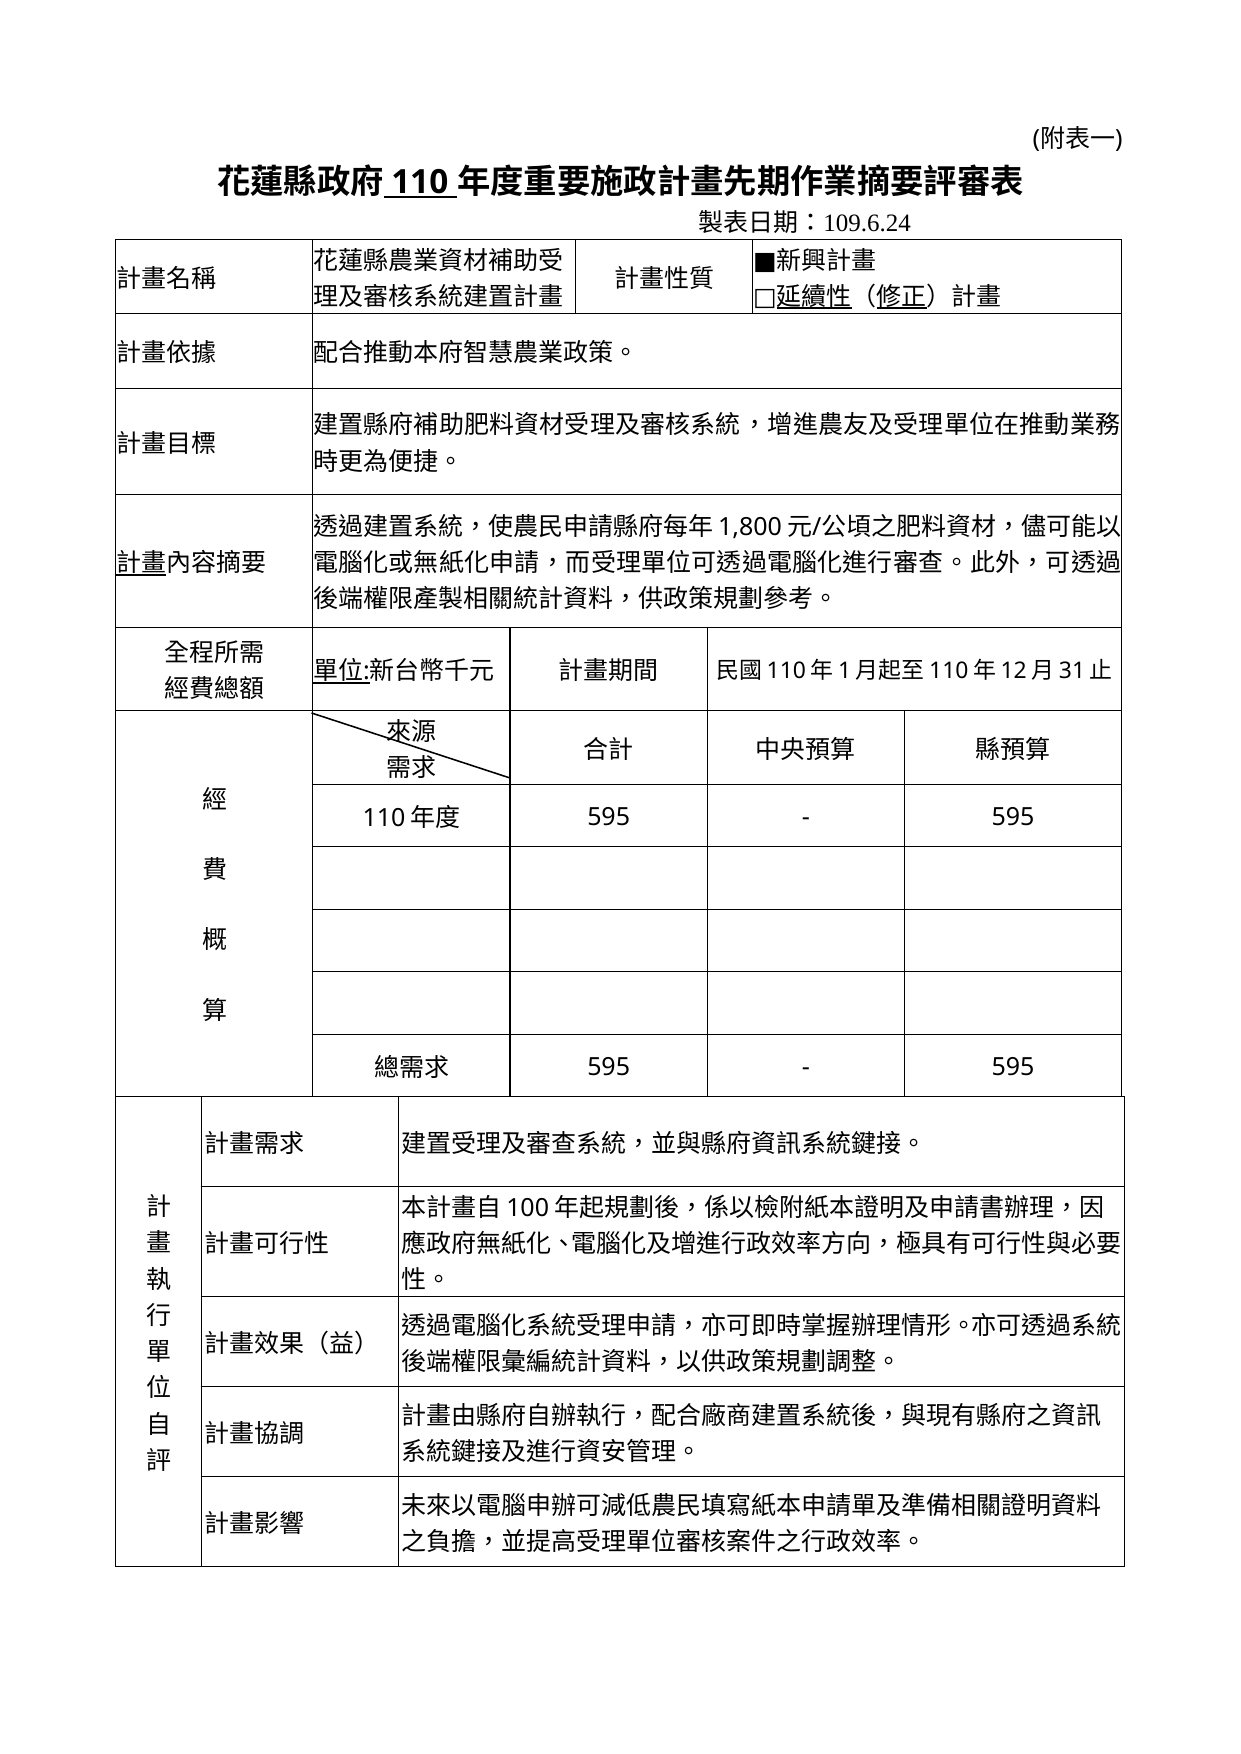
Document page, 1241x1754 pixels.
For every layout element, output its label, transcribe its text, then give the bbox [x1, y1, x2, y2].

table_cell 未來以電腦申辦可減低農民填寫紙本申請單及準備相關證明資料之負擔，並提高受理單位審核案件之行政效率。 [399, 1477, 1124, 1566]
table_cell 來源 需求 [313, 711, 509, 776]
table_cell 計畫期間 [511, 628, 707, 710]
table_cell [905, 972, 1121, 1034]
table_cell 計畫協調 [202, 1387, 398, 1476]
table_cell 合計 [511, 711, 707, 784]
table_cell 總需求 [313, 1035, 509, 1096]
table_cell [708, 847, 904, 909]
table_cell 透過電腦化系統受理申請，亦可即時掌握辦理情形。亦可透過系統後端權限彙編統計資料，以供政策規劃調整。 [399, 1297, 1124, 1386]
table_cell 計 畫 執 行 單 位 自 評 [116, 1097, 201, 1566]
table_cell 透過建置系統，使農民申請縣府每年1,800元/公頃之肥料資材，儘可能以電腦化或無紙化申請，而受理單位可透過電腦化進行審查。此外，可透過後端權限產製相關統計資料，供政策規劃參考。 [313, 495, 1121, 627]
table_header 計畫性質 [576, 240, 752, 313]
table_cell 配合推動本府智慧農業政策。 [313, 314, 1121, 388]
table_cell - [708, 785, 904, 846]
table_cell 本計畫自100年起規劃後，係以檢附紙本證明及申請書辦理，因應政府無紙化、電腦化及增進行政效率方向，極具有可行性與必要性。 [399, 1187, 1124, 1296]
table_cell 595 [511, 1035, 707, 1096]
table_header ■新興計畫 □延續性（修正）計畫 [753, 240, 1121, 313]
table_cell [905, 847, 1121, 909]
table_cell [313, 972, 509, 1034]
table_cell [905, 910, 1121, 971]
table_cell 建置縣府補助肥料資材受理及審核系統，增進農友及受理單位在推動業務時更為便捷。 [313, 389, 1121, 494]
table_cell 計畫由縣府自辦執行，配合廠商建置系統後，與現有縣府之資訊系統鍵接及進行資安管理。 [399, 1387, 1124, 1476]
table_header 計畫名稱 [116, 240, 312, 313]
table_cell [511, 847, 707, 909]
text (附表一) [118, 118, 1122, 154]
table_cell [708, 972, 904, 1034]
table_cell 計畫依據 [116, 314, 312, 388]
table_cell 計畫需求 [202, 1097, 398, 1186]
table_cell [313, 910, 509, 971]
table_cell 全程所需 經費總額 [116, 628, 312, 710]
table_cell 595 [511, 785, 707, 846]
table_cell 建置受理及審查系統，並與縣府資訊系統鍵接。 [399, 1097, 1124, 1186]
table_cell 計畫效果（益） [202, 1297, 398, 1386]
table_cell 計畫目標 [116, 389, 312, 494]
text 製表日期：109.6.24 [118, 203, 1122, 239]
table_cell [511, 972, 707, 1034]
table_cell 中央預算 [708, 711, 904, 784]
text 花蓮縣政府 110 年度重要施政計畫先期作業摘要評審表 [118, 154, 1122, 203]
table_cell - [708, 1035, 904, 1096]
table_cell 595 [905, 785, 1121, 846]
table_cell 595 [905, 1035, 1121, 1096]
table_cell 來源 需求 [313, 715, 509, 784]
table_cell 經 費 概 算 [116, 711, 312, 1096]
table_cell 縣預算 [905, 711, 1121, 784]
table_cell 計畫可行性 [202, 1187, 398, 1296]
table_cell 單位:新台幣千元 [313, 628, 509, 710]
table_cell [708, 910, 904, 971]
table_cell 計畫內容摘要 [116, 495, 312, 627]
table_cell 110年度 [313, 785, 509, 846]
table_cell 計畫影響 [202, 1477, 398, 1566]
table_cell [511, 910, 707, 971]
table_cell 民國110年1月起至110年12月31止 [708, 628, 1121, 710]
table_cell [313, 847, 509, 909]
table_header 花蓮縣農業資材補助受理及審核系統建置計畫 [313, 240, 575, 313]
